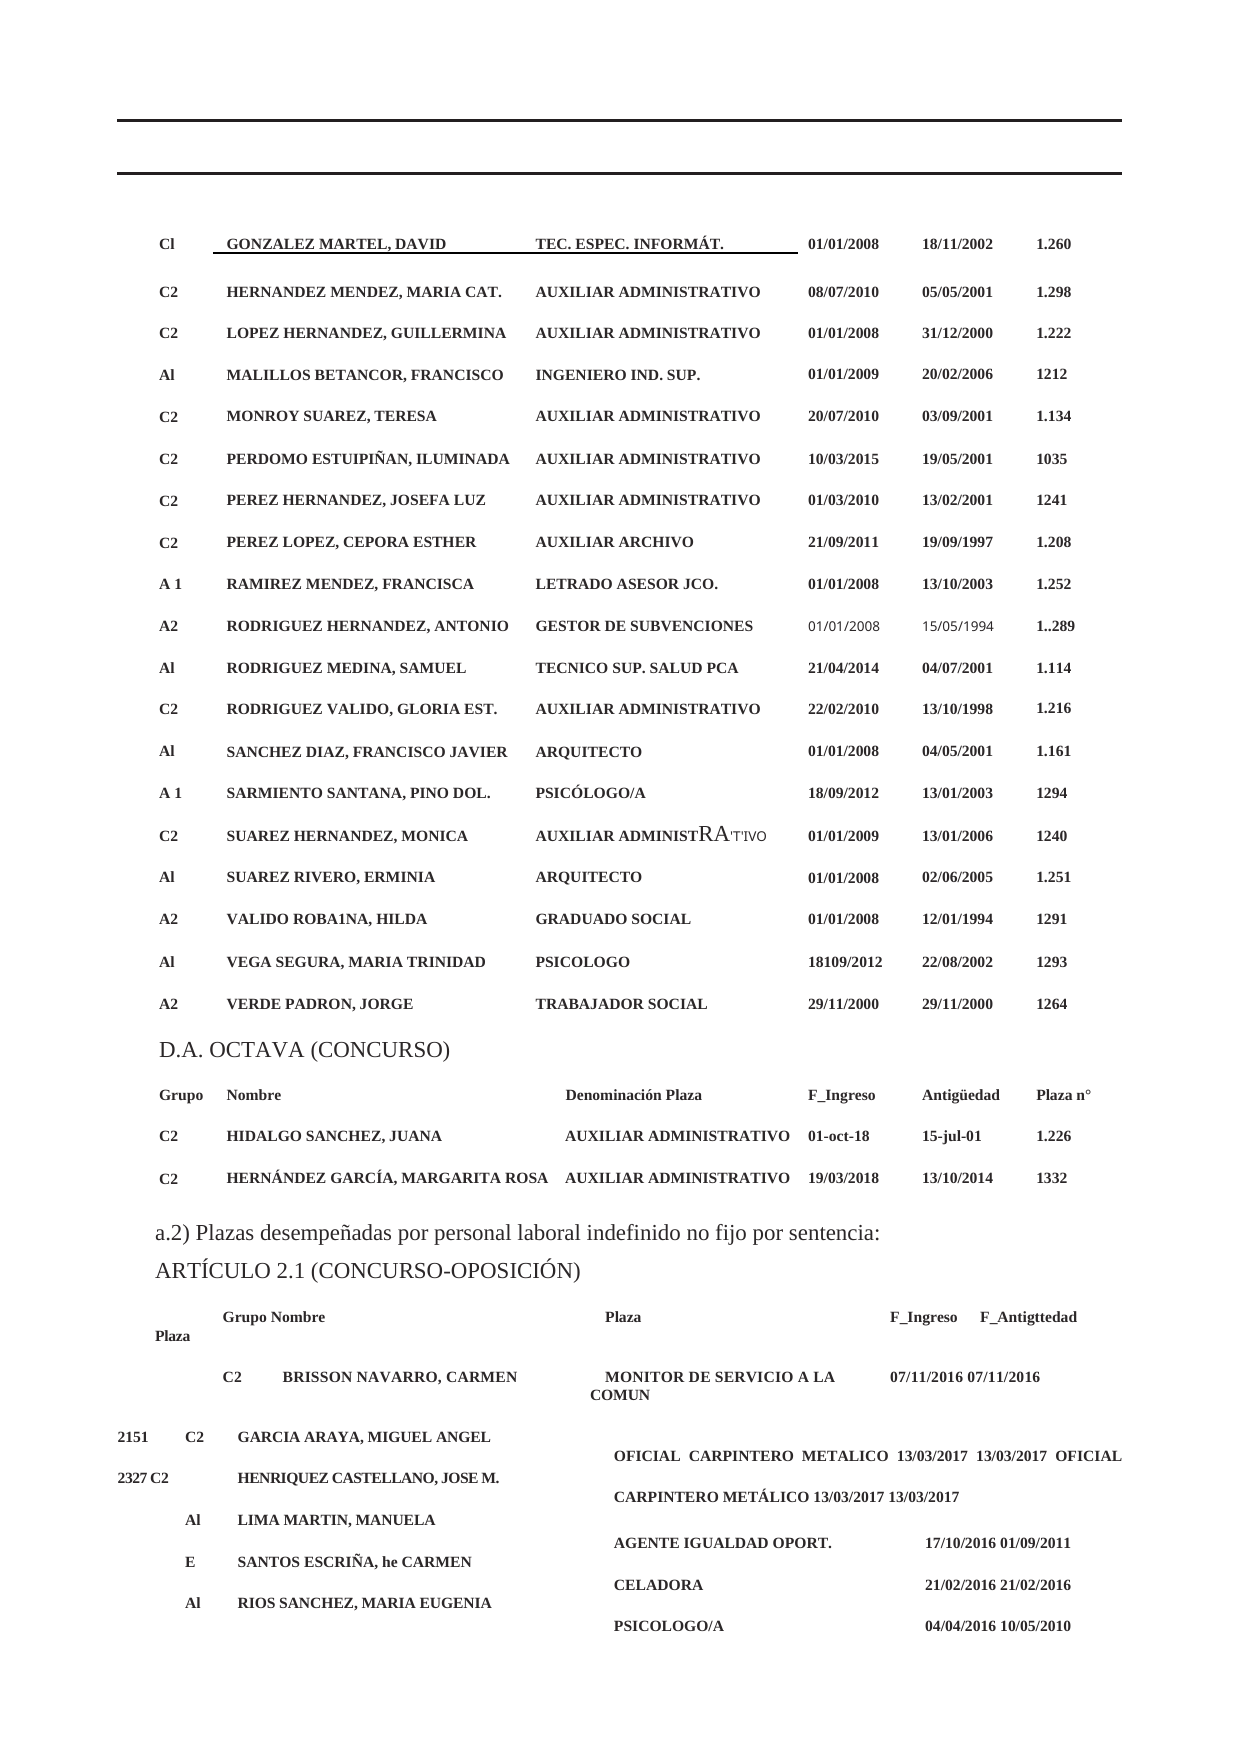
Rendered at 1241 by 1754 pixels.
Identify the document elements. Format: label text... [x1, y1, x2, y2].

table_cell 01/01/2009 [798, 352, 902, 394]
table_cell 01/01/2008 [798, 604, 902, 646]
table_cell 13/10/1998 [902, 687, 1016, 729]
table_cell 1240 [1016, 813, 1122, 856]
text 2327 C2 HENRIQUEZ CASTELLANO, JOSE M. [117, 1468, 555, 1487]
table_cell PEREZ LOPEZ, CEPORA ESTHER AUXILIAR ARCHIVO [213, 520, 798, 562]
table_cell 20/07/2010 [798, 394, 902, 437]
table_cell A 1 [118, 563, 213, 603]
table_cell 1.216 [1016, 687, 1122, 729]
table_cell C2 [118, 311, 213, 352]
table_cell 1.222 [1016, 311, 1122, 352]
table_cell HIDALGO SANCHEZ, JUANA AUXILIAR ADMINISTRATIVO [213, 1114, 798, 1156]
text Al RIOS SANCHEZ, MARIA EUGENIA [185, 1594, 555, 1612]
text E SANTOS ESCRIÑA, he CARMEN [185, 1553, 555, 1571]
table_header 18/11/2002 [902, 213, 1016, 252]
table_cell 04/07/2001 [902, 646, 1016, 687]
table_cell MALILLOS BETANCOR, FRANCISCO INGENIERO IND. SUP. [213, 352, 798, 394]
table_cell LOPEZ HERNANDEZ, GUILLERMINA AUXILIAR ADMINISTRATIVO [213, 311, 798, 352]
table_cell 15/05/1994 [902, 604, 1016, 646]
table_cell 1..289 [1016, 604, 1122, 646]
table_cell 01-oct-18 [798, 1114, 902, 1156]
table_header Cl [118, 213, 213, 252]
table_cell [902, 1024, 1016, 1072]
table_cell 19/09/1997 [902, 520, 1016, 562]
table_cell 1332 [1016, 1156, 1122, 1191]
table_cell C2 [118, 520, 213, 562]
table_cell C2 [118, 478, 213, 520]
table_cell 10/03/2015 [798, 437, 902, 478]
table_cell 02/06/2005 [902, 856, 1016, 897]
table_cell 1241 [1016, 478, 1122, 520]
table_cell A 1 [118, 772, 213, 813]
table_cell 1212 [1016, 352, 1122, 394]
table_cell Al [118, 940, 213, 982]
table_cell C2 [118, 1156, 213, 1191]
table_header 1.260 [1016, 213, 1122, 252]
table_cell PERDOMO ESTUIPIÑAN, ILUMINADA AUXILIAR ADMINISTRATIVO [213, 437, 798, 478]
table_header GONZALEZ MARTEL, DAVID TEC. ESPEC. INFORMÁT. [213, 213, 798, 252]
table_header 01/01/2008 [798, 213, 902, 252]
table_cell C2 [118, 394, 213, 437]
table_cell D.A. OCTAVA (CONCURSO) [118, 1024, 798, 1072]
table_cell 13/01/2006 [902, 813, 1016, 856]
table_cell 1.226 [1016, 1114, 1122, 1156]
table_cell VALIDO ROBA1NA, HILDA GRADUADO SOCIAL [213, 898, 798, 939]
table_cell Nombre Denominación Plaza [213, 1072, 798, 1114]
table_cell 13/02/2001 [902, 478, 1016, 520]
table_cell 01/01/2009 [798, 813, 902, 856]
table_cell 15-jul-01 [902, 1114, 1016, 1156]
text 2151 C2 GARCIA ARAYA, MIGUEL ANGEL [117, 1428, 555, 1446]
table_cell HERNÁNDEZ GARCÍA, MARGARITA ROSA AUXILIAR ADMINISTRATIVO [213, 1156, 798, 1191]
table_cell 1291 [1016, 898, 1122, 939]
table_cell 31/12/2000 [902, 311, 1016, 352]
table_cell PEREZ HERNANDEZ, JOSEFA LUZ AUXILIAR ADMINISTRATIVO [213, 478, 798, 520]
table_cell A2 [118, 604, 213, 646]
table_cell 19/03/2018 [798, 1156, 902, 1191]
table_cell 1.252 [1016, 563, 1122, 603]
table_cell Antigüedad [902, 1072, 1016, 1114]
text PSICOLOGO/A 04/04/2016 10/05/2010 [614, 1618, 1122, 1635]
table_cell 05/05/2001 [902, 252, 1016, 311]
table_cell 08/07/2010 [798, 252, 902, 311]
table_cell 21/04/2014 [798, 646, 902, 687]
table_cell A2 [118, 982, 213, 1024]
text a.2) Plazas desempeñadas por personal laboral indefinido no fijo por sentencia: ARTÍCULO 2.1 (CONCURSO-OPOSICIÓN) [155, 1210, 1122, 1286]
table_cell 01/03/2010 [798, 478, 902, 520]
table_cell 1.298 [1016, 252, 1122, 311]
text C2 BRISSON NAVARRO, CARMEN MONITOR DE SERVICIO A LA 07/11/2016 07/11/2016 [222, 1368, 1122, 1386]
table_cell 18109/2012 [798, 940, 902, 982]
text Plaza [155, 1326, 1122, 1345]
table_cell Grupo [118, 1072, 213, 1114]
table_cell 01/01/2008 [798, 898, 902, 939]
table_cell SANCHEZ DIAZ, FRANCISCO JAVIER ARQUITECTO [213, 729, 798, 772]
table_cell 01/01/2008 [798, 563, 902, 603]
table_cell MONROY SUAREZ, TERESA AUXILIAR ADMINISTRATIVO [213, 394, 798, 437]
table_cell 12/01/1994 [902, 898, 1016, 939]
table_cell RODRIGUEZ VALIDO, GLORIA EST. AUXILIAR ADMINISTRATIVO [213, 687, 798, 729]
table_cell C2 [118, 437, 213, 478]
table_cell Al [118, 646, 213, 687]
table_cell [798, 1024, 902, 1072]
table_cell 13/01/2003 [902, 772, 1016, 813]
table_cell VERDE PADRON, JORGE TRABAJADOR SOCIAL [213, 982, 798, 1024]
table_cell 21/09/2011 [798, 520, 902, 562]
table_cell 13/10/2014 [902, 1156, 1016, 1191]
text AGENTE IGUALDAD OPORT. 17/10/2016 01/09/2011 [614, 1534, 1122, 1552]
table_cell [1016, 1024, 1122, 1072]
table_cell 18/09/2012 [798, 772, 902, 813]
table_cell 29/11/2000 [902, 982, 1016, 1024]
table_cell Plaza n° [1016, 1072, 1122, 1114]
table_cell 22/02/2010 [798, 687, 902, 729]
table_cell 1035 [1016, 437, 1122, 478]
table_cell RODRIGUEZ MEDINA, SAMUEL TECNICO SUP. SALUD PCA [213, 646, 798, 687]
table_cell C2 [118, 687, 213, 729]
table_cell 13/10/2003 [902, 563, 1016, 603]
table_cell 1264 [1016, 982, 1122, 1024]
text Grupo Nombre Plaza F_Ingreso F_Antigttedad [222, 1308, 1122, 1326]
table_cell 01/01/2008 [798, 729, 902, 772]
table_cell 03/09/2001 [902, 394, 1016, 437]
table_cell 1.134 [1016, 394, 1122, 437]
table_cell F_Ingreso [798, 1072, 902, 1114]
text CELADORA 21/02/2016 21/02/2016 [614, 1576, 1122, 1594]
table_cell VEGA SEGURA, MARIA TRINIDAD PSICOLOGO [213, 940, 798, 982]
table_cell 1293 [1016, 940, 1122, 982]
table_cell 01/01/2008 [798, 311, 902, 352]
table_cell C2 [118, 813, 213, 856]
table_cell 20/02/2006 [902, 352, 1016, 394]
table_cell SARMIENTO SANTANA, PINO DOL. PSICÓLOGO/A [213, 772, 798, 813]
table_cell Al [118, 856, 213, 897]
table_cell 1294 [1016, 772, 1122, 813]
table_cell 1.208 [1016, 520, 1122, 562]
table_cell C2 [118, 252, 213, 311]
table_cell RAMIREZ MENDEZ, FRANCISCA LETRADO ASESOR JCO. [213, 563, 798, 603]
table_cell C2 [118, 1114, 213, 1156]
table_cell 1.161 [1016, 729, 1122, 772]
table_cell SUAREZ HERNANDEZ, MONICA AUXILIAR ADMINISTRA'T'IVO [213, 813, 798, 856]
table_cell RODRIGUEZ HERNANDEZ, ANTONIO GESTOR DE SUBVENCIONES [213, 604, 798, 646]
table_cell 04/05/2001 [902, 729, 1016, 772]
table_cell HERNANDEZ MENDEZ, MARIA CAT. AUXILIAR ADMINISTRATIVO [213, 254, 798, 311]
table_cell Al [118, 352, 213, 394]
table_cell A2 [118, 898, 213, 939]
table_cell SUAREZ RIVERO, ERMINIA ARQUITECTO [213, 856, 798, 897]
table_cell 1.114 [1016, 646, 1122, 687]
table_cell Al [118, 729, 213, 772]
table_cell 1.251 [1016, 856, 1122, 897]
text COMUN [117, 1386, 1122, 1404]
table_cell 19/05/2001 [902, 437, 1016, 478]
table_cell 01/01/2008 [798, 856, 902, 897]
table_cell 29/11/2000 [798, 982, 902, 1024]
table_cell 22/08/2002 [902, 940, 1016, 982]
text Al LIMA MARTIN, MANUELA [185, 1511, 555, 1529]
text OFICIAL CARPINTERO METALICO 13/03/2017 13/03/2017 OFICIAL CARPINTERO METÁLICO 13/03/2017 13/03/2017 [614, 1428, 1122, 1511]
